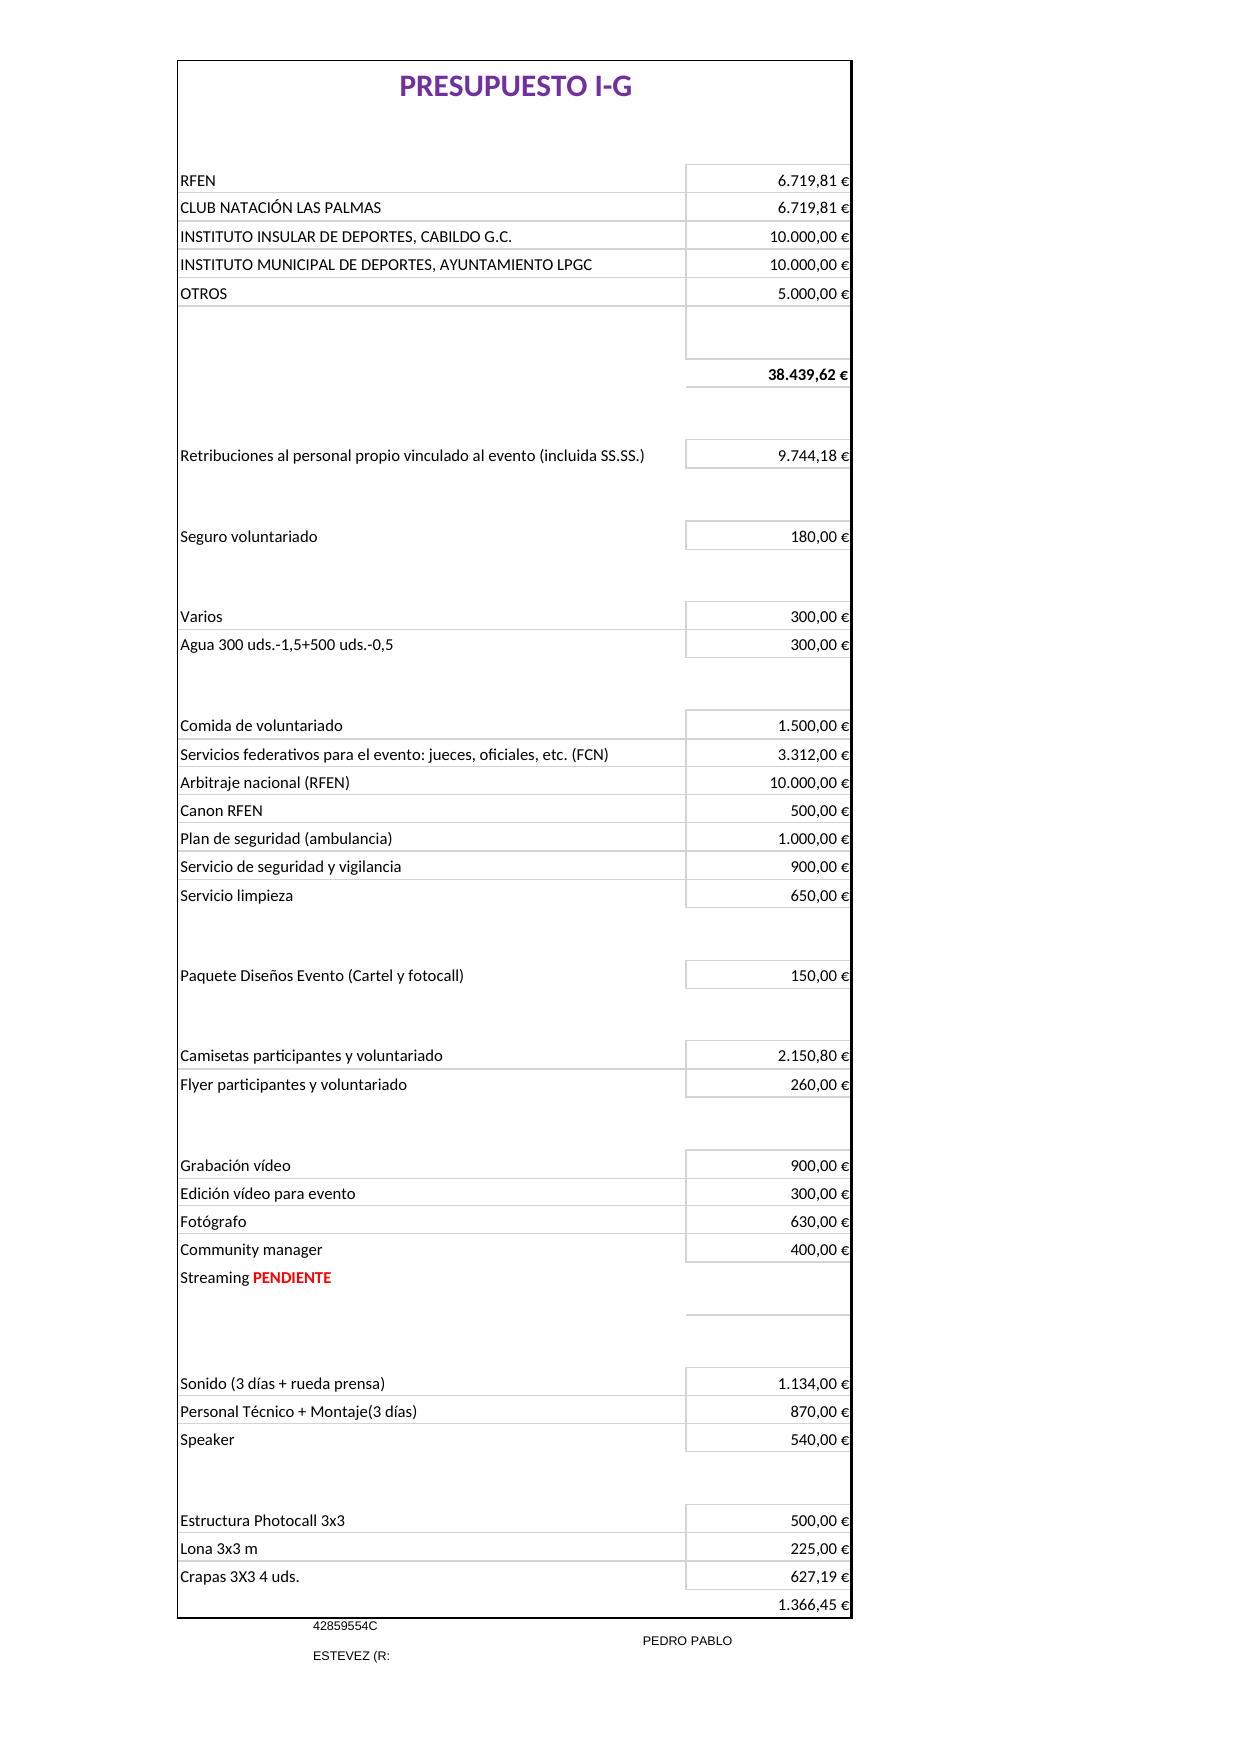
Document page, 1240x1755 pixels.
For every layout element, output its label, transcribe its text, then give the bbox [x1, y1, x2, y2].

table_cell 630,00 € [687, 1206, 850, 1233]
table_cell 10.000,00 € [687, 222, 850, 248]
table_cell 540,00 € [687, 1424, 850, 1451]
table_cell 650,00 € [687, 880, 850, 907]
table_cell [686, 469, 850, 520]
table_cell 150,00 € [687, 961, 850, 988]
table_cell SONIDO [178, 1314, 686, 1367]
table_cell 5.000,00 € [687, 278, 850, 305]
table_cell Varios [178, 601, 685, 629]
table_cell 300,00 € [687, 602, 850, 629]
table_cell Estructura Photocall 3x3 [178, 1504, 685, 1532]
table_cell 500,00 € [687, 795, 850, 822]
table_cell Plan de seguridad (ambulancia) [178, 823, 685, 850]
table_cell 260,00 € [687, 1070, 850, 1096]
table_cell 10.000,00 € [687, 767, 850, 794]
table_cell [686, 658, 850, 709]
table_cell 500,00 € [687, 1505, 850, 1532]
table_cell 225,00 € [687, 1533, 850, 1560]
table_cell 3.312,00 € [687, 740, 850, 766]
table_cell Agua 300 uds.-1,5+500 uds.-0,5 [178, 630, 685, 657]
text PEDRO PABLO [313, 1634, 1065, 1648]
table_cell Flyer participantes y voluntariado [178, 1070, 685, 1096]
table_cell [686, 1263, 850, 1314]
table_cell Coste de Personal Propio [178, 386, 686, 439]
table_cell 1.000,00 € [687, 823, 850, 850]
table_cell Arbitraje nacional (RFEN) [178, 767, 685, 794]
table_cell SUMINISTROS [178, 988, 686, 1040]
table_cell Servicio de seguridad y vigilancia [178, 852, 685, 878]
table_cell 300,00 € [687, 1179, 850, 1205]
table_cell Paquete Diseños Evento (Cartel y fotocall) [178, 960, 685, 988]
table_cell OTROS [178, 278, 685, 305]
table_cell 1.366,45 € [686, 1590, 850, 1617]
table_cell Canon RFEN [178, 795, 685, 822]
table_cell Camisetas participantes y voluntariado [178, 1040, 685, 1068]
table_cell 180,00 € [687, 522, 850, 548]
table_cell 2.150,80 € [687, 1041, 850, 1068]
table_cell Retribuciones al personal propio vinculado al evento (incluida SS.SS.) [178, 439, 685, 467]
text ESTEVEZ (R: [313, 1649, 1128, 1663]
table_cell 900,00 € [687, 852, 850, 878]
table_cell INSTITUTO INSULAR DE DEPORTES, CABILDO G.C. [178, 222, 685, 248]
table_cell Compras [178, 549, 686, 601]
table_cell 400,00 € [687, 1234, 850, 1261]
table_cell Community manager [178, 1234, 685, 1261]
table_cell Lona 3x3 m [178, 1533, 685, 1560]
table_cell Grabación vídeo [178, 1149, 685, 1177]
table_cell Speaker [178, 1424, 685, 1451]
table_cell 870,00 € [687, 1396, 850, 1423]
table_cell GASTOS [178, 358, 686, 386]
table_cell LOGÍSTICA [178, 1451, 686, 1503]
table_cell 1.500,00 € [687, 711, 850, 738]
table_cell [686, 112, 850, 163]
table_cell Servicio limpieza [178, 880, 685, 907]
text 42859554C [313, 1619, 1128, 1633]
table_cell [178, 307, 685, 358]
table_cell Sonido (3 días + rueda prensa) [178, 1367, 685, 1395]
table_cell [686, 989, 850, 1040]
table_cell CONCEPTO Y DISEÑO [178, 907, 686, 960]
table_cell INSTITUTO MUNICIPAL DE DEPORTES, AYUNTAMIENTO LPGC [178, 250, 685, 277]
table_cell 1.134,00 € [687, 1368, 850, 1395]
table_cell RFEN [178, 164, 685, 192]
table_cell [686, 908, 850, 960]
table_cell [686, 1316, 850, 1367]
table_cell Personal Técnico + Montaje(3 días) [178, 1396, 685, 1423]
table_cell TOP MEDIA [178, 1096, 686, 1149]
table_cell Crapas 3X3 4 uds. [178, 1562, 685, 1589]
table_cell 9.744,18 € [687, 440, 850, 467]
table_cell Servicios federativos para el evento: jueces, oficiales, etc. (FCN) [178, 740, 685, 766]
table_header [686, 61, 850, 112]
table_cell Servicios [178, 657, 686, 709]
table_cell Fotógrafo [178, 1206, 685, 1233]
table_cell 38.439,62 € [686, 360, 850, 386]
table_cell Streaming PENDIENTE [178, 1261, 686, 1314]
table_cell [686, 1452, 850, 1503]
table_cell 300,00 € [687, 630, 850, 657]
table_cell 10.000,00 € [687, 250, 850, 277]
table_cell [686, 1098, 850, 1149]
table_cell [687, 307, 850, 358]
table_cell 6.719,81 € [687, 193, 850, 220]
table_cell 627,19 € [687, 1562, 850, 1589]
table_cell [686, 388, 850, 439]
table_cell Edición vídeo para evento [178, 1179, 685, 1205]
table_cell [686, 550, 850, 601]
table_cell Seguro voluntariado [178, 520, 685, 548]
table_cell Comida de voluntariado [178, 709, 685, 738]
table_cell Primas y Seguros [178, 467, 686, 520]
table_cell CLUB NATACIÓN LAS PALMAS [178, 193, 685, 220]
table_cell 6.719,81 € [687, 165, 850, 192]
table_cell 900,00 € [687, 1151, 850, 1177]
table_header PRESUPUESTO I-G [178, 61, 686, 112]
table_cell IMPREVISTOS 5% [178, 1589, 686, 1617]
table_cell INGRESOS [178, 112, 686, 163]
